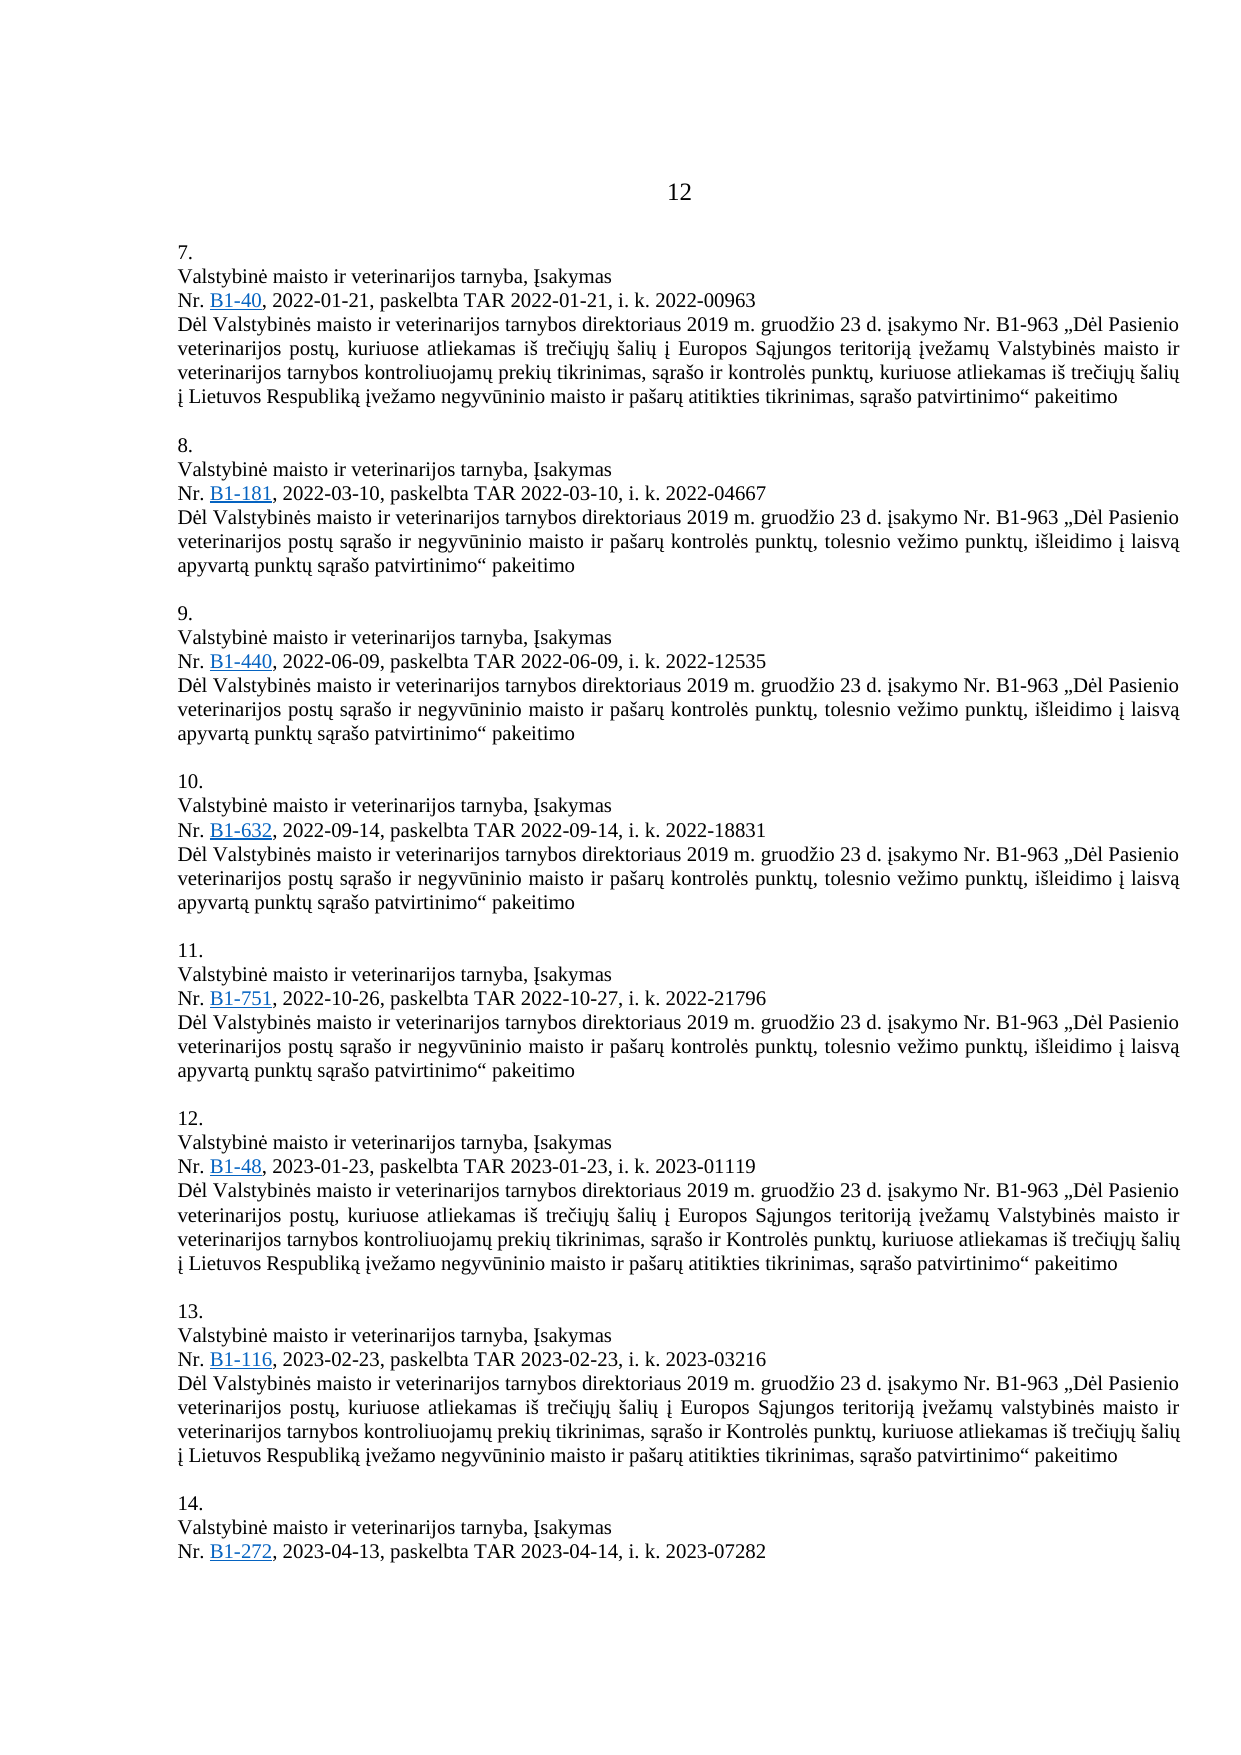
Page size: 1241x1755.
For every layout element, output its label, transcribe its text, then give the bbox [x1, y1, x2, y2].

text Dėl Valstybinės maisto ir veterinarijos tarnybos direktoriaus 2019 m. gruodžio 23 d. įsakymo Nr. B1-963 „Dėl Pasienio veterinarijos postų sąrašo ir negyvūninio maisto ir pašarų kontrolės punktų, tolesnio vežimo punktų, išleidimo į laisvą apyvartą punktų sąrašo patvirtinimo“ pakeitimo [177, 505, 1181, 577]
text Valstybinė maisto ir veterinarijos tarnyba, Įsakymas [177, 1130, 1181, 1154]
text Nr. B1-181, 2022-03-10, paskelbta TAR 2022-03-10, i. k. 2022-04667 [177, 481, 1181, 505]
text Valstybinė maisto ir veterinarijos tarnyba, Įsakymas [177, 1323, 1181, 1347]
text 12. [177, 1106, 1181, 1130]
text Nr. B1-116, 2023-02-23, paskelbta TAR 2023-02-23, i. k. 2023-03216 [177, 1347, 1181, 1371]
text Valstybinė maisto ir veterinarijos tarnyba, Įsakymas [177, 625, 1181, 649]
text Dėl Valstybinės maisto ir veterinarijos tarnybos direktoriaus 2019 m. gruodžio 23 d. įsakymo Nr. B1-963 „Dėl Pasienio veterinarijos postų, kuriuose atliekamas iš trečiųjų šalių į Europos Sąjungos teritoriją įvežamų valstybinės maisto ir veterinarijos tarnybos kontroliuojamų prekių tikrinimas, sąrašo ir Kontrolės punktų, kuriuose atliekamas iš trečiųjų šalių į Lietuvos Respubliką įvežamo negyvūninio maisto ir pašarų atitikties tikrinimas, sąrašo patvirtinimo“ pakeitimo [177, 1371, 1181, 1467]
text 14. [177, 1491, 1181, 1515]
text Nr. B1-632, 2022-09-14, paskelbta TAR 2022-09-14, i. k. 2022-18831 [177, 817, 1181, 842]
text 8. [177, 432, 1181, 457]
text 10. [177, 769, 1181, 793]
text Nr. B1-440, 2022-06-09, paskelbta TAR 2022-06-09, i. k. 2022-12535 [177, 649, 1181, 673]
text 9. [177, 601, 1181, 625]
text Valstybinė maisto ir veterinarijos tarnyba, Įsakymas [177, 962, 1181, 986]
text Valstybinė maisto ir veterinarijos tarnyba, Įsakymas [177, 793, 1181, 817]
text Dėl Valstybinės maisto ir veterinarijos tarnybos direktoriaus 2019 m. gruodžio 23 d. įsakymo Nr. B1-963 „Dėl Pasienio veterinarijos postų, kuriuose atliekamas iš trečiųjų šalių į Europos Sąjungos teritoriją įvežamų Valstybinės maisto ir veterinarijos tarnybos kontroliuojamų prekių tikrinimas, sąrašo ir kontrolės punktų, kuriuose atliekamas iš trečiųjų šalių į Lietuvos Respubliką įvežamo negyvūninio maisto ir pašarų atitikties tikrinimas, sąrašo patvirtinimo“ pakeitimo [177, 312, 1181, 408]
text Nr. B1-40, 2022-01-21, paskelbta TAR 2022-01-21, i. k. 2022-00963 [177, 288, 1181, 312]
text Valstybinė maisto ir veterinarijos tarnyba, Įsakymas [177, 457, 1181, 481]
text Nr. B1-48, 2023-01-23, paskelbta TAR 2023-01-23, i. k. 2023-01119 [177, 1154, 1181, 1178]
text 13. [177, 1299, 1181, 1323]
text 11. [177, 938, 1181, 962]
text Nr. B1-272, 2023-04-13, paskelbta TAR 2023-04-14, i. k. 2023-07282 [177, 1539, 1181, 1563]
text 7. [177, 240, 1181, 264]
text Valstybinė maisto ir veterinarijos tarnyba, Įsakymas [177, 264, 1181, 288]
text Dėl Valstybinės maisto ir veterinarijos tarnybos direktoriaus 2019 m. gruodžio 23 d. įsakymo Nr. B1-963 „Dėl Pasienio veterinarijos postų sąrašo ir negyvūninio maisto ir pašarų kontrolės punktų, tolesnio vežimo punktų, išleidimo į laisvą apyvartą punktų sąrašo patvirtinimo“ pakeitimo [177, 1010, 1181, 1082]
text Valstybinė maisto ir veterinarijos tarnyba, Įsakymas [177, 1515, 1181, 1539]
text Nr. B1-751, 2022-10-26, paskelbta TAR 2022-10-27, i. k. 2022-21796 [177, 986, 1181, 1010]
text Dėl Valstybinės maisto ir veterinarijos tarnybos direktoriaus 2019 m. gruodžio 23 d. įsakymo Nr. B1-963 „Dėl Pasienio veterinarijos postų sąrašo ir negyvūninio maisto ir pašarų kontrolės punktų, tolesnio vežimo punktų, išleidimo į laisvą apyvartą punktų sąrašo patvirtinimo“ pakeitimo [177, 673, 1181, 745]
text Dėl Valstybinės maisto ir veterinarijos tarnybos direktoriaus 2019 m. gruodžio 23 d. įsakymo Nr. B1-963 „Dėl Pasienio veterinarijos postų, kuriuose atliekamas iš trečiųjų šalių į Europos Sąjungos teritoriją įvežamų Valstybinės maisto ir veterinarijos tarnybos kontroliuojamų prekių tikrinimas, sąrašo ir Kontrolės punktų, kuriuose atliekamas iš trečiųjų šalių į Lietuvos Respubliką įvežamo negyvūninio maisto ir pašarų atitikties tikrinimas, sąrašo patvirtinimo“ pakeitimo [177, 1178, 1181, 1275]
text Dėl Valstybinės maisto ir veterinarijos tarnybos direktoriaus 2019 m. gruodžio 23 d. įsakymo Nr. B1-963 „Dėl Pasienio veterinarijos postų sąrašo ir negyvūninio maisto ir pašarų kontrolės punktų, tolesnio vežimo punktų, išleidimo į laisvą apyvartą punktų sąrašo patvirtinimo“ pakeitimo [177, 842, 1181, 914]
